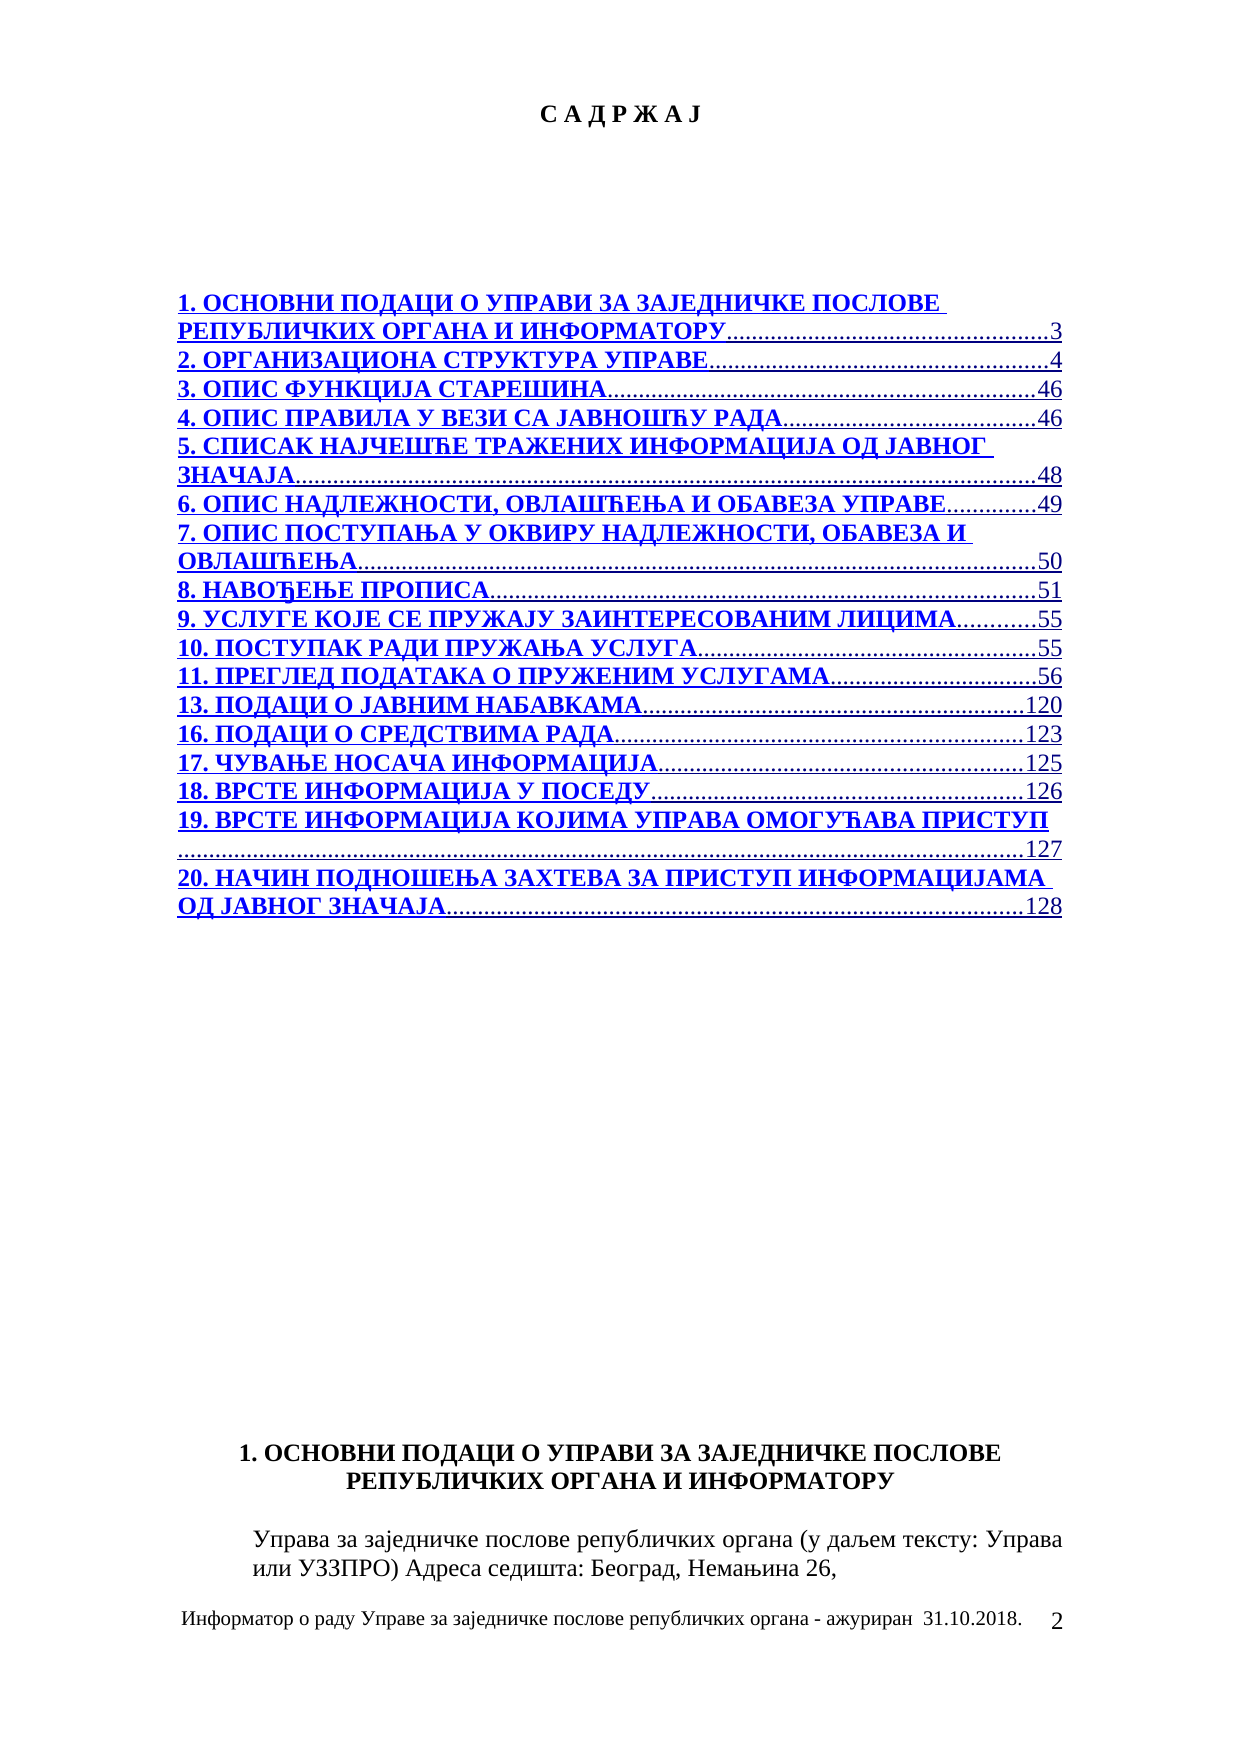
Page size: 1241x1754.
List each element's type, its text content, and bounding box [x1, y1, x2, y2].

text 6. ОПИС НАДЛЕЖНОСТИ, ОВЛАШЋЕЊА И ОБАВЕЗА УПРАВЕ 49 [177, 489, 1063, 518]
text 3. ОПИС ФУНКЦИЈА СТАРЕШИНА 46 [177, 374, 1063, 403]
text Управа за заједничке послове републичких органа (у даљем тексту: Управа или УЗЗПРО) Адреса седишта: Београд, Немањина 26, [252, 1524, 1063, 1581]
text 19. ВРСТЕ ИНФОРМАЦИЈА КОЈИМА УПРАВА ОМОГУЋАВА ПРИСТУП 127 [177, 805, 1063, 863]
text 13. ПОДАЦИ О ЈАВНИМ НАБАВКАМА 120 [177, 690, 1063, 719]
text 16. ПОДАЦИ О СРЕДСТВИМА РАДА 123 [177, 719, 1063, 748]
text С А Д Р Ж А Ј [177, 99, 1063, 128]
text 10. ПОСТУПАК РАДИ ПРУЖАЊА УСЛУГА 55 [177, 633, 1063, 661]
text 8. НАВОЂЕЊЕ ПРОПИСА 51 [177, 575, 1063, 604]
text 2. ОРГАНИЗАЦИОНА СТРУКТУРА УПРАВЕ 4 [177, 345, 1063, 374]
text 4. ОПИС ПРАВИЛА У ВЕЗИ СА ЈАВНОШЋУ РАДА 46 [177, 403, 1063, 431]
text 18. ВРСТЕ ИНФОРМАЦИЈА У ПОСЕДУ 126 [177, 776, 1063, 805]
text 1. ОСНОВНИ ПОДАЦИ О УПРАВИ ЗА ЗАЈЕДНИЧКЕ ПОСЛОВЕ РЕПУБЛИЧКИХ ОРГАНА И ИНФОРМАТОРУ [177, 1438, 1063, 1495]
text 9. УСЛУГЕ КОЈЕ СЕ ПРУЖАЈУ ЗАИНТЕРЕСОВАНИМ ЛИЦИМА 55 [177, 604, 1063, 633]
text 11. ПРЕГЛЕД ПОДАТАКА О ПРУЖЕНИМ УСЛУГАМА 56 [177, 661, 1063, 690]
text 20. НАЧИН ПОДНОШЕЊА ЗАХТЕВА ЗА ПРИСТУП ИНФОРМАЦИЈАМА ОД ЈАВНОГ ЗНАЧАЈА 128 [177, 863, 1063, 920]
text 5. СПИСАК НАЈЧЕШЋЕ ТРАЖЕНИХ ИНФОРМАЦИЈА ОД ЈАВНОГ ЗНАЧАЈА 48 [177, 431, 1063, 489]
text 17. ЧУВАЊЕ НОСАЧА ИНФОРМАЦИЈА 125 [177, 748, 1063, 776]
text 1. ОСНОВНИ ПОДАЦИ О УПРАВИ ЗА ЗАЈЕДНИЧКЕ ПОСЛОВЕ РЕПУБЛИЧКИХ ОРГАНА И ИНФОРМАТОРУ 3 [177, 288, 1063, 345]
text 7. ОПИС ПОСТУПАЊА У ОКВИРУ НАДЛЕЖНОСТИ, ОБАВЕЗА И ОВЛАШЋЕЊА 50 [177, 518, 1063, 575]
